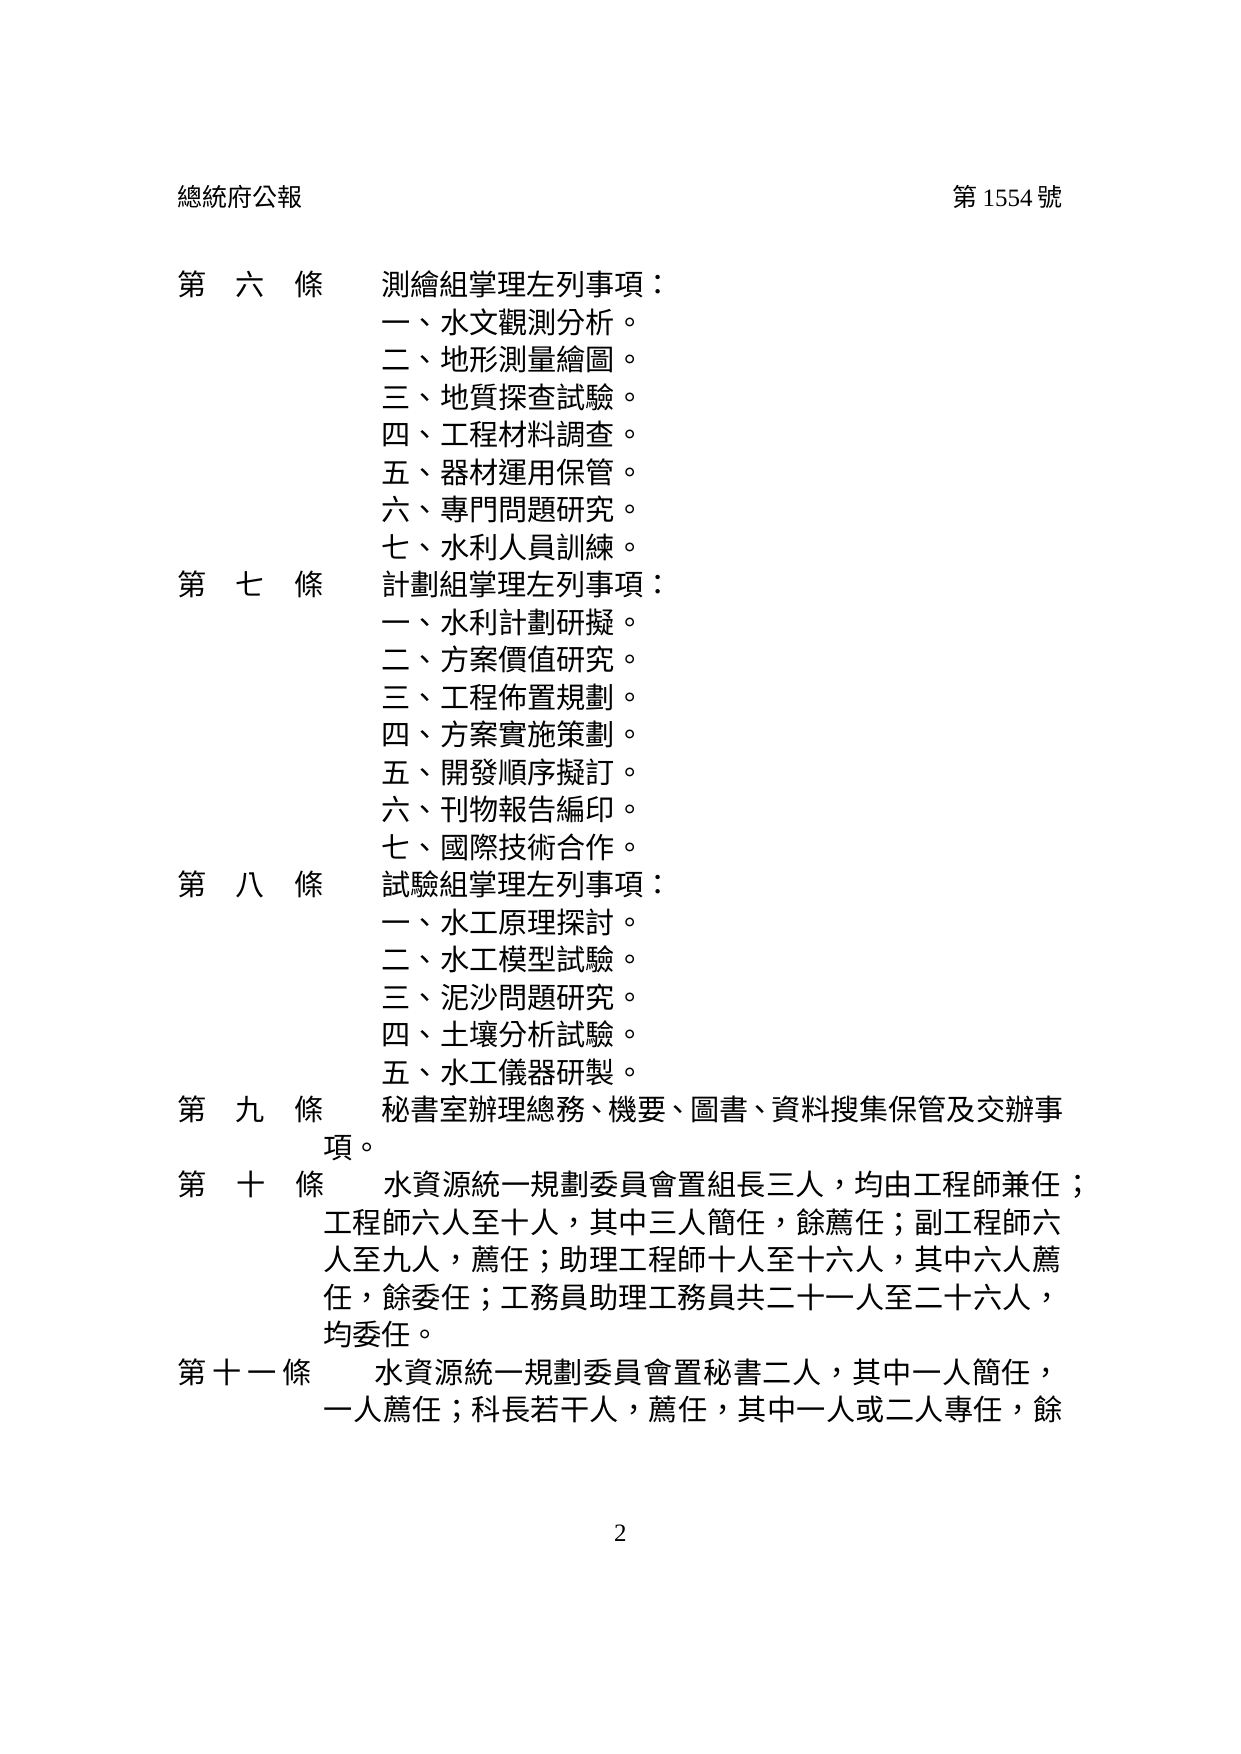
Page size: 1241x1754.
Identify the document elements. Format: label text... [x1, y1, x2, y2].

text 五、器材運用保管。 [381, 453, 1063, 491]
text 三、地質探查試驗。 [381, 378, 1063, 416]
text 二、地形測量繪圖。 [381, 341, 1063, 378]
text 第 十 條 水資源統一規劃委員會置組長三人，均由工程師兼任；工程師六人至十人，其中三人簡任，餘薦任；副工程師六人至九人，薦任；助理工程師十人至十六人，其中六人薦任，餘委任；工務員助理工務員共二十一人至二十六人，均委任。 [177, 1166, 1063, 1353]
text 第 七 條 計劃組掌理左列事項： [177, 566, 1063, 603]
text 第 八 條 試驗組掌理左列事項： [177, 866, 1063, 903]
text 七、國際技術合作。 [381, 828, 1063, 866]
text 第 六 條 測繪組掌理左列事項： [177, 266, 1063, 303]
text 五、水工儀器研製。 [381, 1053, 1063, 1091]
text 第 九 條 秘書室辦理總務、機要、圖書、資料搜集保管及交辦事項。 [177, 1091, 1063, 1166]
text 四、方案實施策劃。 [381, 716, 1063, 753]
text 七、水利人員訓練。 [381, 528, 1063, 566]
text 二、方案價值研究。 [381, 641, 1063, 678]
text 一、水利計劃研擬。 [381, 603, 1063, 641]
text 六、專門問題研究。 [381, 491, 1063, 528]
text 四、工程材料調查。 [381, 416, 1063, 453]
text 六、刊物報告編印。 [381, 791, 1063, 828]
text 一、水工原理探討。 [381, 903, 1063, 941]
text 第十一條 水資源統一規劃委員會置秘書二人，其中一人簡任，一人薦任；科長若干人，薦任，其中一人或二人專任，餘 [177, 1353, 1063, 1428]
text 一、水文觀測分析。 [381, 303, 1063, 341]
text 四、土壤分析試驗。 [381, 1016, 1063, 1053]
text 三、工程佈置規劃。 [381, 678, 1063, 716]
text 五、開發順序擬訂。 [381, 753, 1063, 791]
text 二、水工模型試驗。 [381, 941, 1063, 978]
text 三、泥沙問題研究。 [381, 978, 1063, 1016]
